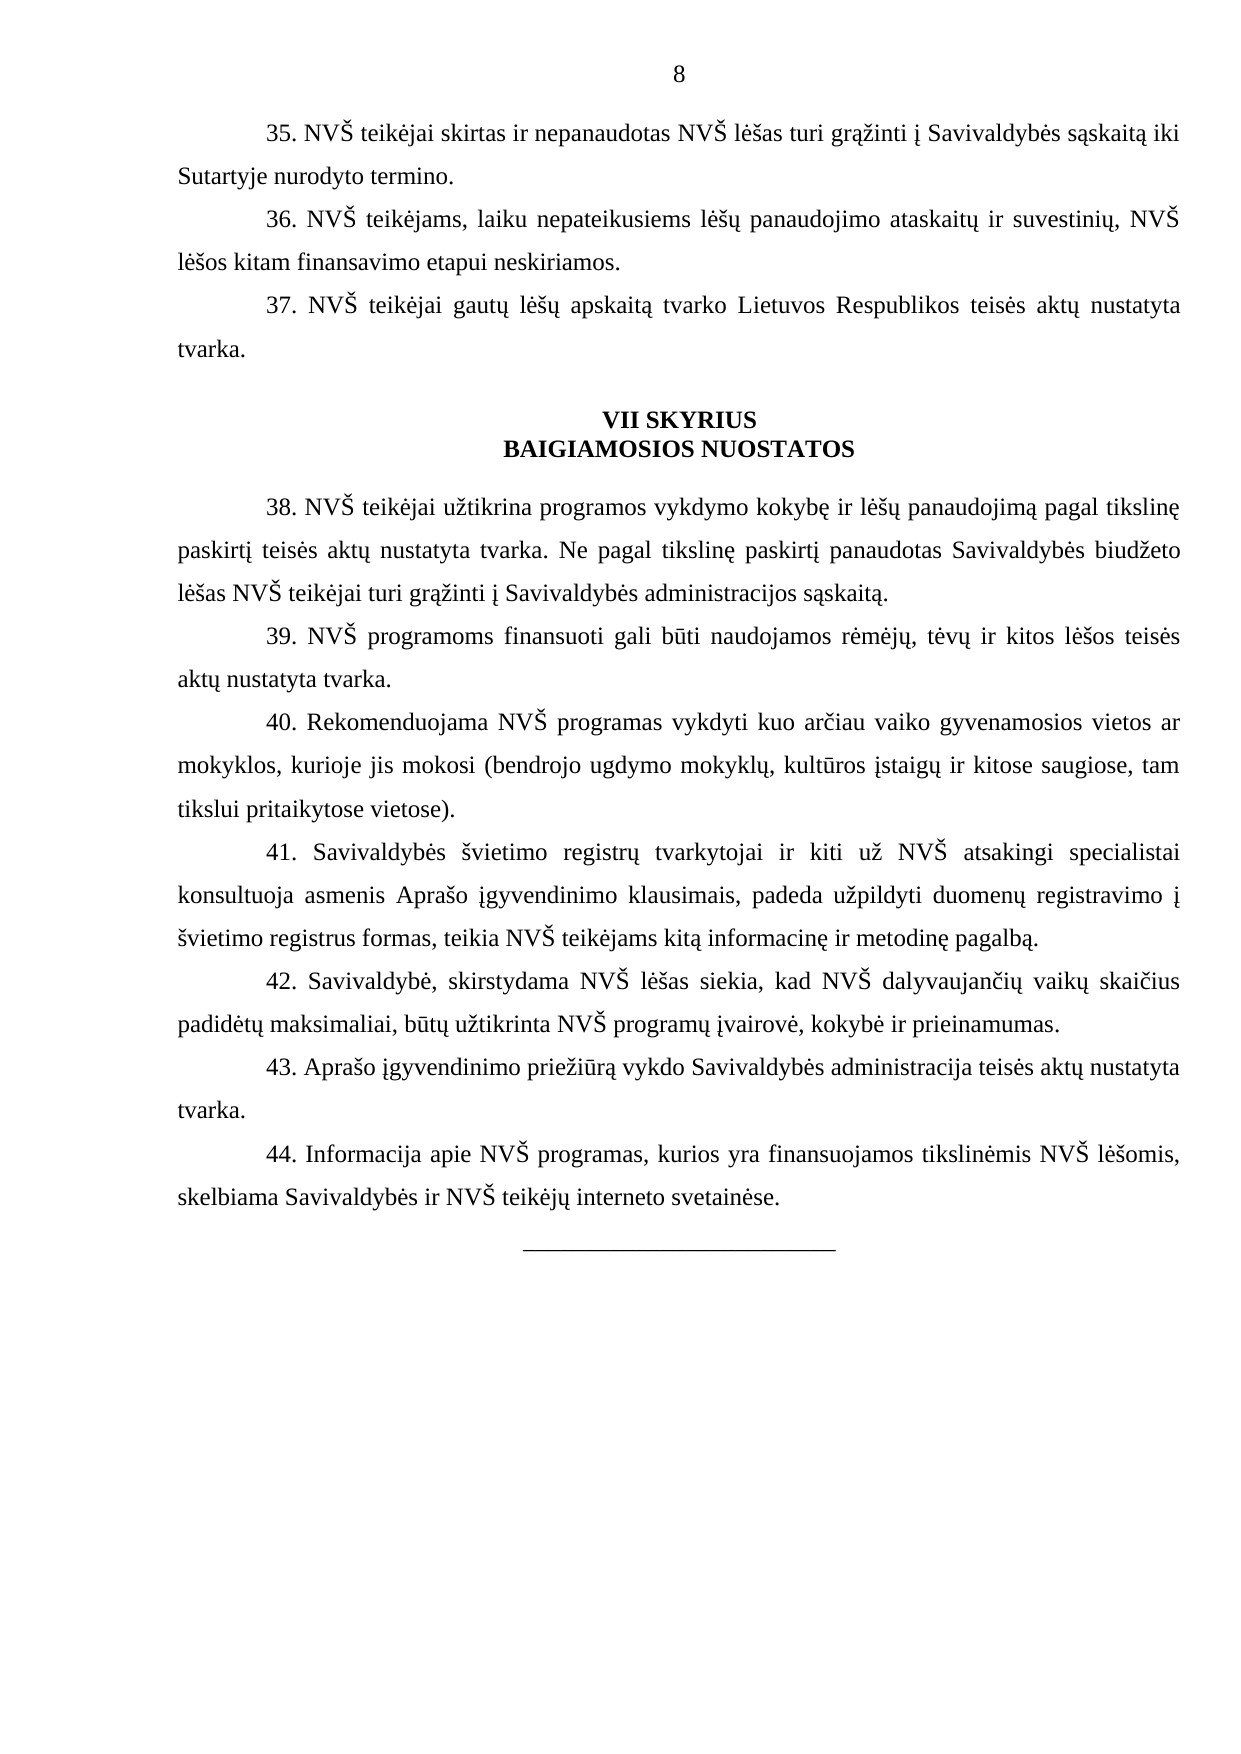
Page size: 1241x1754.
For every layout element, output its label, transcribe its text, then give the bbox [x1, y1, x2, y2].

text VII SKYRIUS [177, 406, 1181, 434]
text 43. Aprašo įgyvendinimo priežiūrą vykdo Savivaldybės administracija teisės aktų nustatyta tvarka. [177, 1052, 1181, 1124]
text 44. Informacija apie NVŠ programas, kurios yra finansuojamos tikslinėmis NVŠ lėšomis, skelbiama Savivaldybės ir NVŠ teikėjų interneto svetainėse. [177, 1139, 1181, 1211]
text 42. Savivaldybė, skirstydama NVŠ lėšas siekia, kad NVŠ dalyvaujančių vaikų skaičius padidėtų maksimaliai, būtų užtikrinta NVŠ programų įvairovė, kokybė ir prieinamumas. [177, 966, 1181, 1038]
text 38. NVŠ teikėjai užtikrina programos vykdymo kokybę ir lėšų panaudojimą pagal tikslinę paskirtį teisės aktų nustatyta tvarka. Ne pagal tikslinę paskirtį panaudotas Savivaldybės biudžeto lėšas NVŠ teikėjai turi grąžinti į Savivaldybės administracijos sąskaitą. [177, 492, 1181, 607]
text 37. NVŠ teikėjai gautų lėšų apskaitą tvarko Lietuvos Respublikos teisės aktų nustatyta tvarka. [177, 291, 1181, 362]
text BAIGIAMOSIOS NUOSTATOS [177, 434, 1181, 463]
text _________________________ [177, 1225, 1181, 1254]
text 40. Rekomenduojama NVŠ programas vykdyti kuo arčiau vaiko gyvenamosios vietos ar mokyklos, kurioje jis mokosi (bendrojo ugdymo mokyklų, kultūros įstaigų ir kitose saugiose, tam tikslui pritaikytose vietose). [177, 707, 1181, 822]
text 35. NVŠ teikėjai skirtas ir nepanaudotas NVŠ lėšas turi grąžinti į Savivaldybės sąskaitą iki Sutartyje nurodyto termino. [177, 118, 1181, 190]
text 36. NVŠ teikėjams, laiku nepateikusiems lėšų panaudojimo ataskaitų ir suvestinių, NVŠ lėšos kitam finansavimo etapui neskiriamos. [177, 204, 1181, 276]
text 39. NVŠ programoms finansuoti gali būti naudojamos rėmėjų, tėvų ir kitos lėšos teisės aktų nustatyta tvarka. [177, 621, 1181, 693]
text 41. Savivaldybės švietimo registrų tvarkytojai ir kiti už NVŠ atsakingi specialistai konsultuoja asmenis Aprašo įgyvendinimo klausimais, padeda užpildyti duomenų registravimo į švietimo registrus formas, teikia NVŠ teikėjams kitą informacinę ir metodinę pagalbą. [177, 837, 1181, 952]
